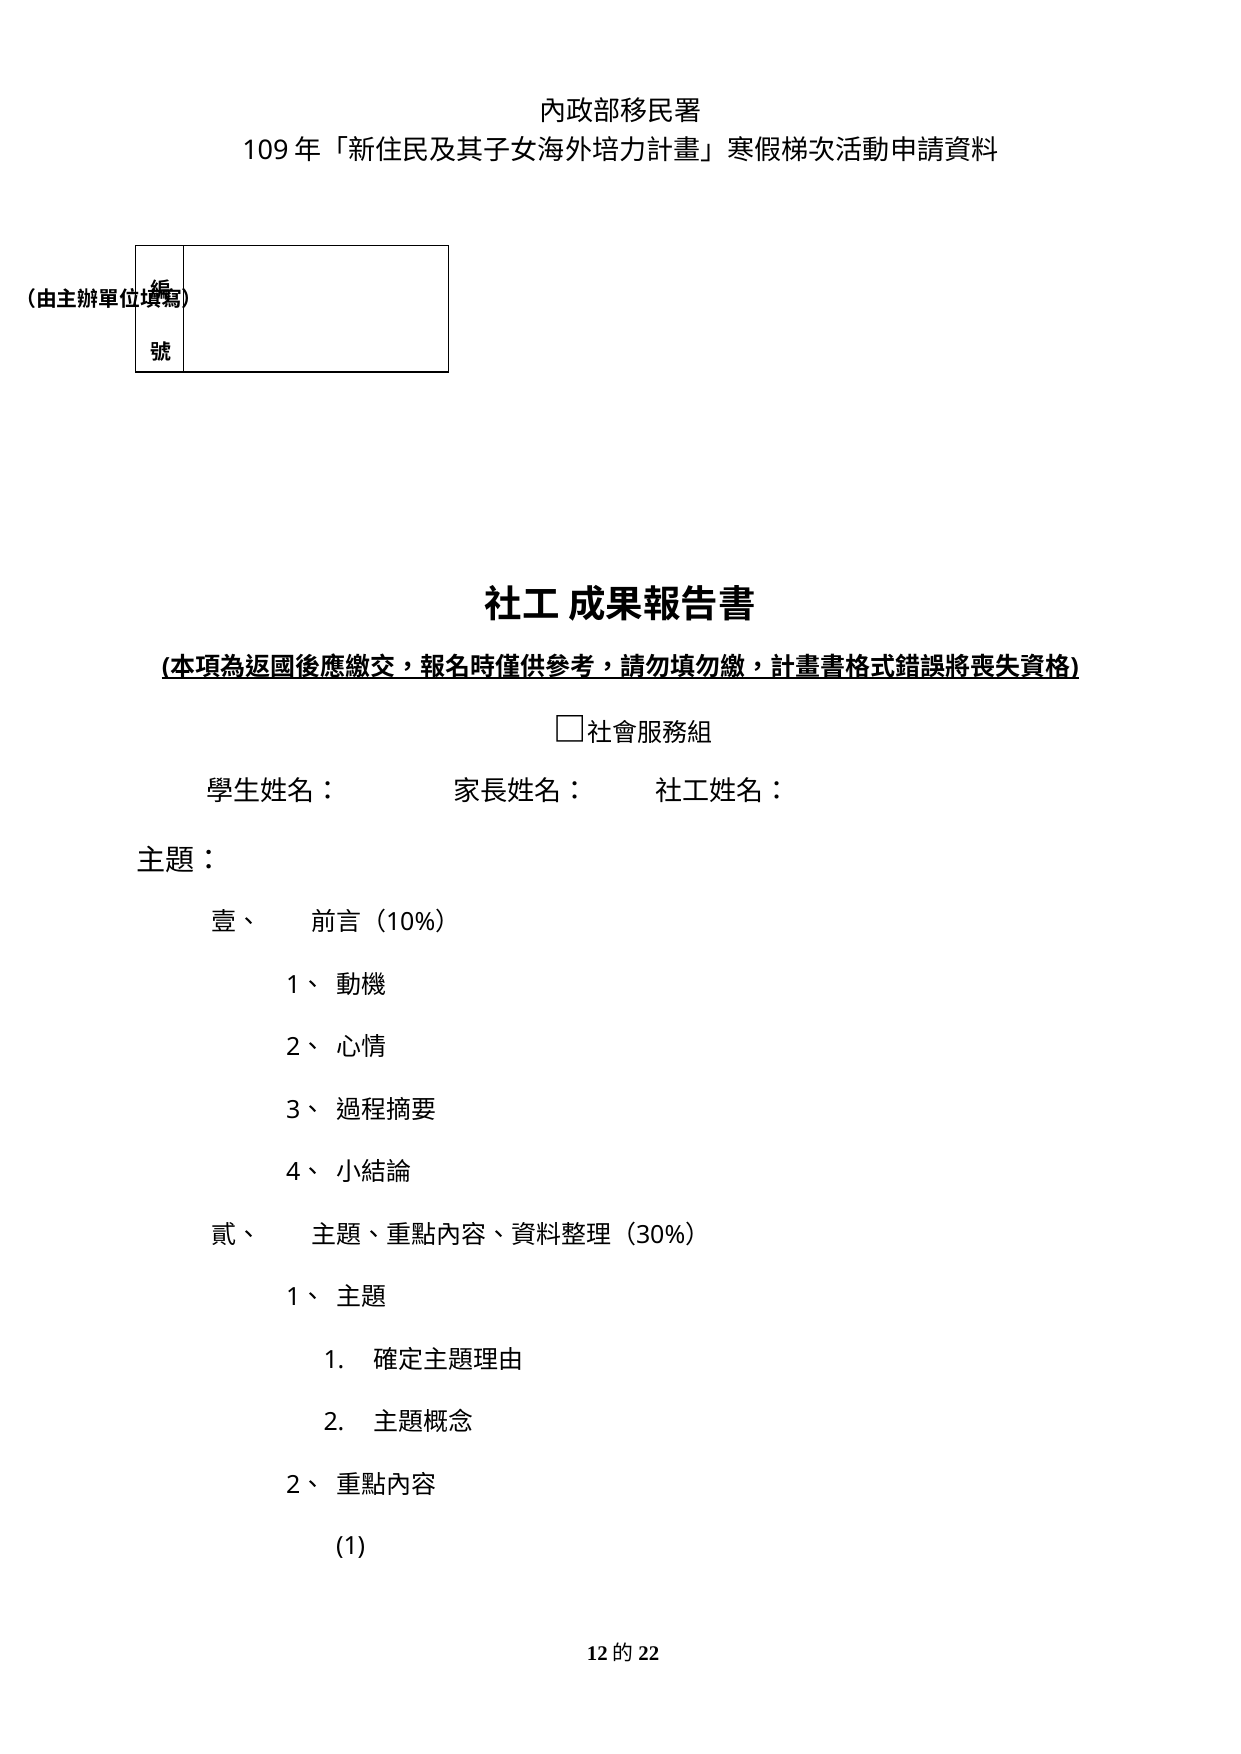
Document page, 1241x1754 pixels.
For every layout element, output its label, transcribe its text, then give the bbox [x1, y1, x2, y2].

text □社會服務組 [136, 685, 1104, 747]
list 心情 [286, 1003, 1104, 1066]
list 確定主題理由 [323, 1316, 1104, 1378]
list 主題、重點內容、資料整理（30%） [211, 1191, 1104, 1253]
text (本項為返國後應繳交，報名時僅供參考，請勿填勿繳，計畫書格式錯誤將喪失資格) [136, 622, 1104, 685]
list 主題 [286, 1253, 1104, 1316]
list 前言（10%） [211, 878, 1104, 941]
list 動機 [286, 941, 1104, 1003]
list 過程摘要 [286, 1066, 1104, 1128]
text 社工 成果報告書 [136, 560, 1104, 622]
list 重點內容 [286, 1441, 1104, 1503]
text 學生姓名： 家長姓名： 社工姓名： [206, 747, 1104, 810]
list 主題概念 [323, 1378, 1104, 1441]
table_header 編號 [136, 246, 183, 371]
table_header [184, 246, 448, 371]
text 主題： [136, 816, 1104, 878]
list 小結論 [286, 1128, 1104, 1191]
